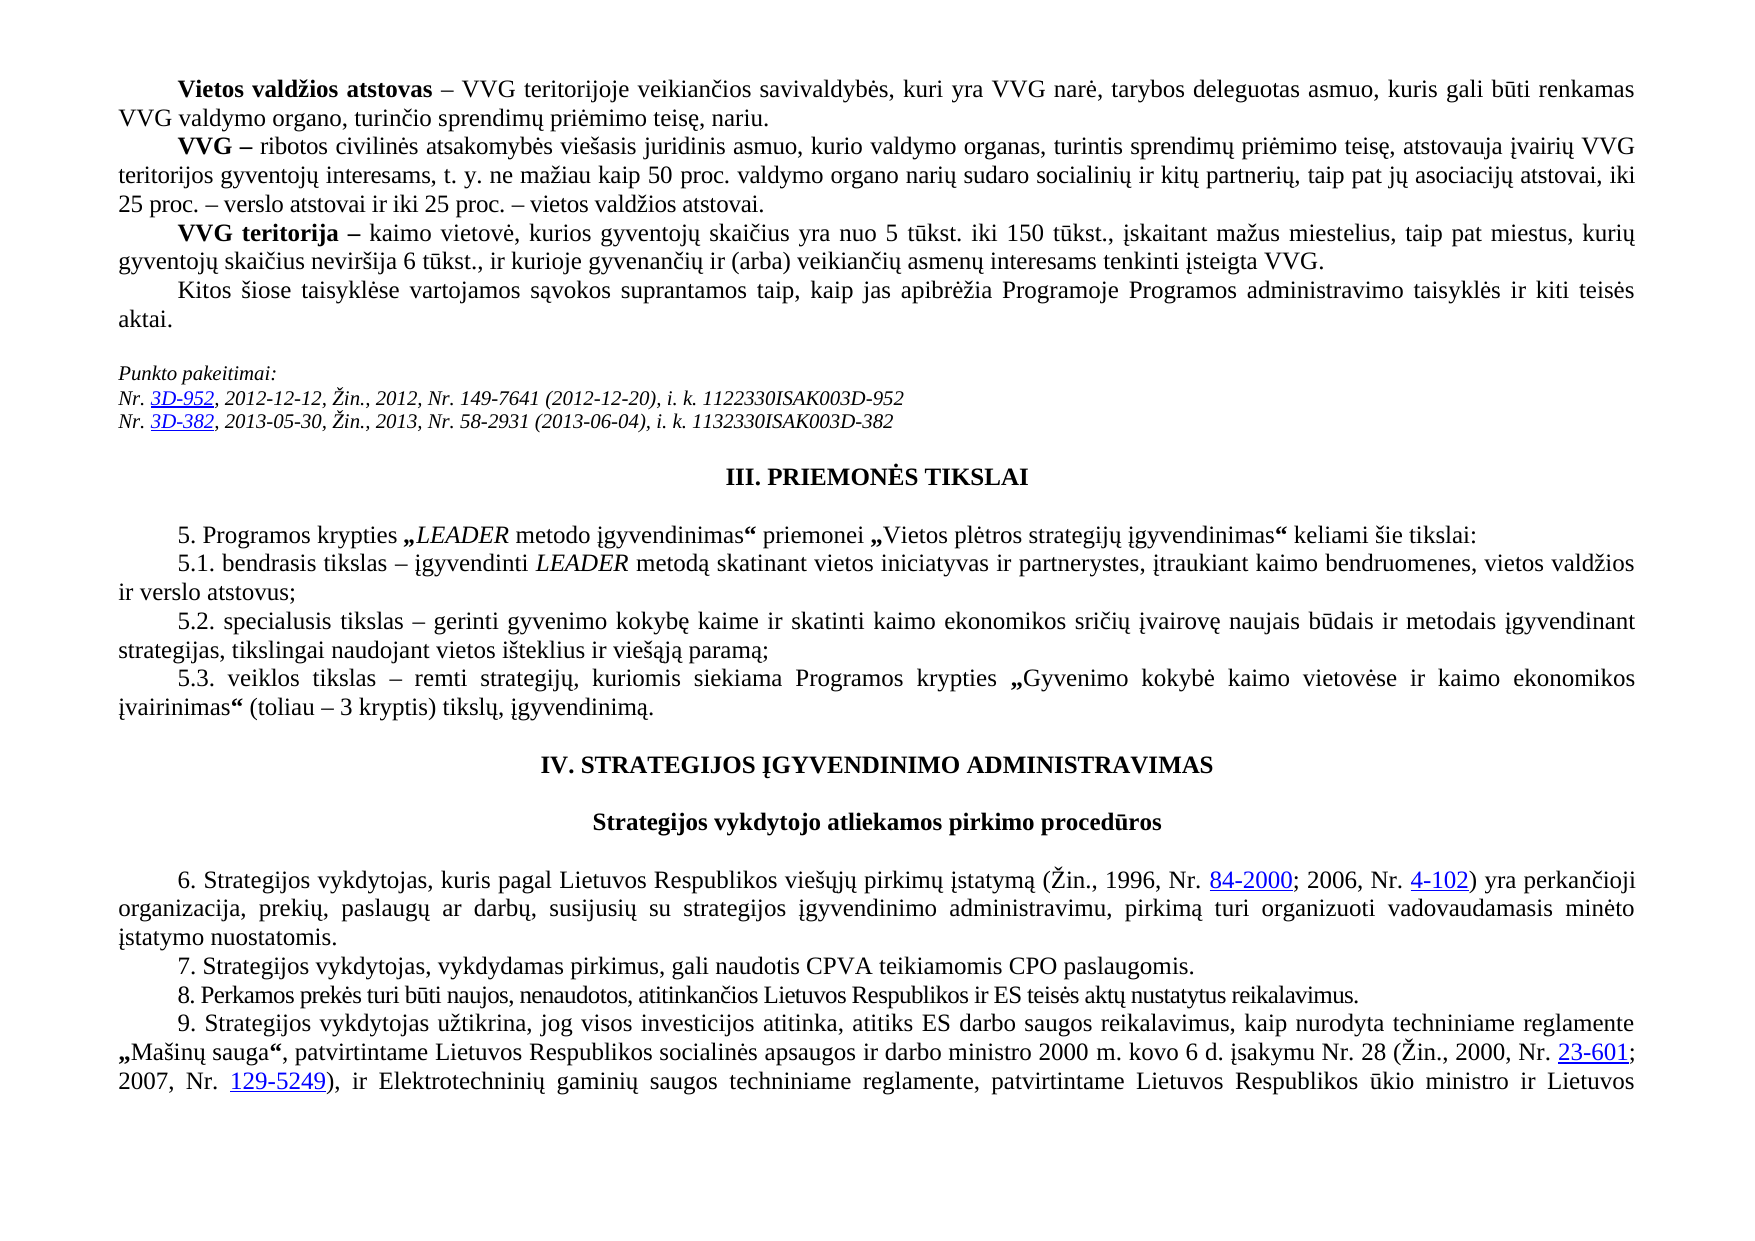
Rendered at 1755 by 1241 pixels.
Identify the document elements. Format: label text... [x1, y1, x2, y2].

text 5.1. bendrasis tikslas – įgyvendinti LEADER metodą skatinant vietos iniciatyvas ir partnerystes, įtraukiant kaimo bendruomenes, vietos valdžios ir verslo atstovus; [118, 548, 1636, 606]
text Punkto pakeitimai: [118, 361, 1636, 385]
text Nr. 3D-952, 2012-12-12, Žin., 2012, Nr. 149-7641 (2012-12-20), i. k. 1122330ISAK003D-952 [118, 385, 1636, 409]
text Nr. 3D-382, 2013-05-30, Žin., 2013, Nr. 58-2931 (2013-06-04), i. k. 1132330ISAK003D-382 [118, 409, 1636, 433]
text Vietos valdžios atstovas – VVG teritorijoje veikiančios savivaldybės, kuri yra VVG narė, tarybos deleguotas asmuo, kuris gali būti renkamas VVG valdymo organo, turinčio sprendimų priėmimo teisę, nariu. [118, 74, 1636, 131]
text 5.2. specialusis tikslas – gerinti gyvenimo kokybę kaime ir skatinti kaimo ekonomikos sričių įvairovę naujais būdais ir metodais įgyvendinant strategijas, tikslingai naudojant vietos išteklius ir viešąją paramą; [118, 606, 1636, 663]
text 5. Programos krypties „LEADER metodo įgyvendinimas“ priemonei „Vietos plėtros strategijų įgyvendinimas“ keliami šie tikslai: [118, 520, 1636, 548]
text III. PRIEMONĖS TIKSLAI [118, 462, 1636, 491]
text 9. Strategijos vykdytojas užtikrina, jog visos investicijos atitinka, atitiks ES darbo saugos reikalavimus, kaip nurodyta techniniame reglamente „Mašinų sauga“, patvirtintame Lietuvos Respublikos socialinės apsaugos ir darbo ministro 2000 m. kovo 6 d. įsakymu Nr. 28 (Žin., 2000, Nr. 23-601; 2007, Nr. 129-5249), ir Elektrotechninių gaminių saugos techniniame reglamente, patvirtintame Lietuvos Respublikos ūkio ministro ir Lietuvos [118, 1008, 1636, 1095]
text 5.3. veiklos tikslas – remti strategijų, kuriomis siekiama Programos krypties „Gyvenimo kokybė kaimo vietovėse ir kaimo ekonomikos įvairinimas“ (toliau – 3 kryptis) tikslų, įgyvendinimą. [118, 663, 1636, 721]
text 8. Perkamos prekės turi būti naujos, nenaudotos, atitinkančios Lietuvos Respublikos ir ES teisės aktų nustatytus reikalavimus. [118, 980, 1636, 1008]
text 7. Strategijos vykdytojas, vykdydamas pirkimus, gali naudotis CPVA teikiamomis CPO paslaugomis. [118, 951, 1636, 980]
text IV. STRATEGIJOS ĮGYVENDINIMO ADMINISTRAVIMAS [118, 750, 1636, 778]
text VVG teritorija – kaimo vietovė, kurios gyventojų skaičius yra nuo 5 tūkst. iki 150 tūkst., įskaitant mažus miestelius, taip pat miestus, kurių gyventojų skaičius neviršija 6 tūkst., ir kurioje gyvenančių ir (arba) veikiančių asmenų interesams tenkinti įsteigta VVG. [118, 218, 1636, 275]
text Strategijos vykdytojo atliekamos pirkimo procedūros [118, 807, 1636, 836]
text VVG – ribotos civilinės atsakomybės viešasis juridinis asmuo, kurio valdymo organas, turintis sprendimų priėmimo teisę, atstovauja įvairių VVG teritorijos gyventojų interesams, t. y. ne mažiau kaip 50 proc. valdymo organo narių sudaro socialinių ir kitų partnerių, taip pat jų asociacijų atstovai, iki 25 proc. – verslo atstovai ir iki 25 proc. – vietos valdžios atstovai. [118, 131, 1636, 218]
text 6. Strategijos vykdytojas, kuris pagal Lietuvos Respublikos viešųjų pirkimų įstatymą (Žin., 1996, Nr. 84-2000; 2006, Nr. 4-102) yra perkančioji organizacija, prekių, paslaugų ar darbų, susijusių su strategijos įgyvendinimo administravimu, pirkimą turi organizuoti vadovaudamasis minėto įstatymo nuostatomis. [118, 865, 1636, 951]
text Kitos šiose taisyklėse vartojamos sąvokos suprantamos taip, kaip jas apibrėžia Programoje Programos administravimo taisyklės ir kiti teisės aktai. [118, 275, 1636, 333]
